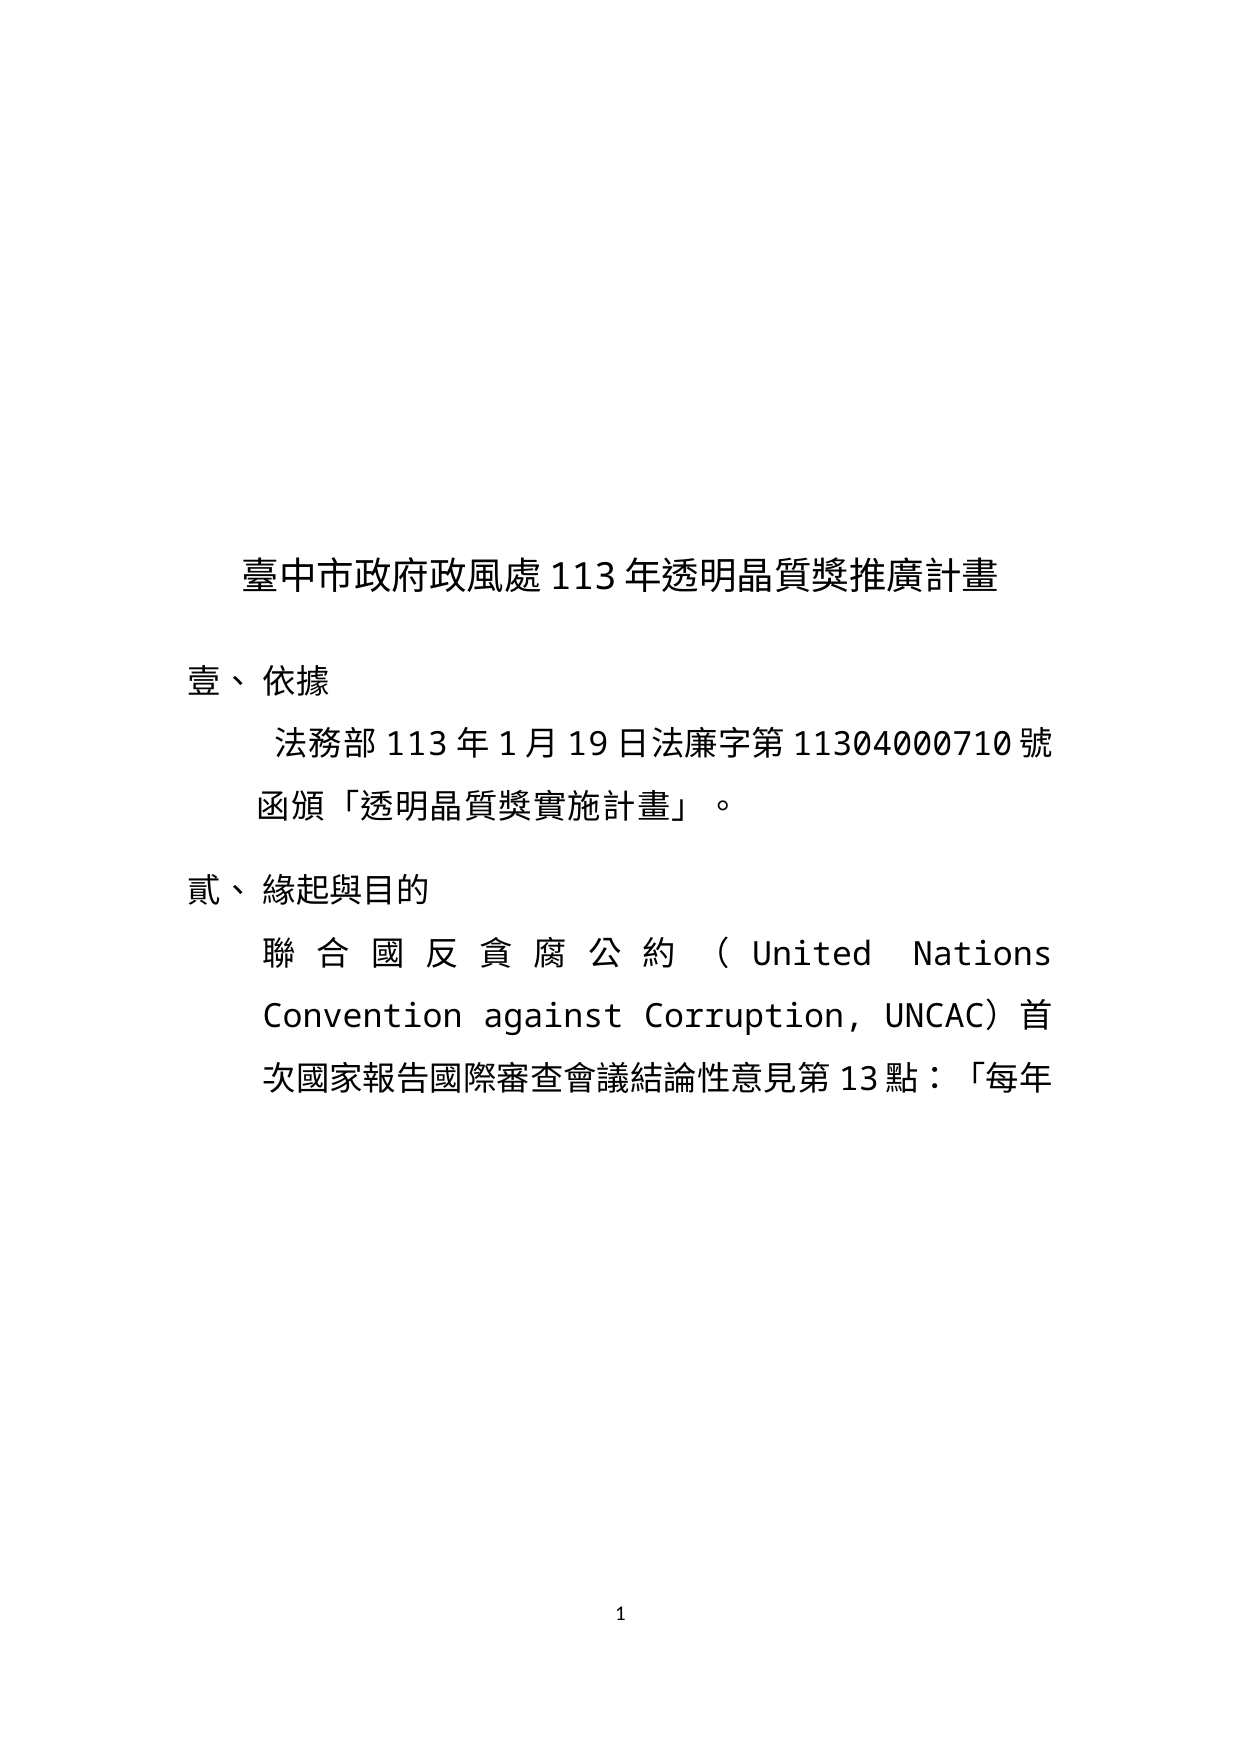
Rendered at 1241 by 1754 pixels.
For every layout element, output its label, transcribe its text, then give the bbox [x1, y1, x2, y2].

list 緣起與目的 [187, 847, 1053, 909]
text 臺中市政府政風處113年透明晶質獎推廣計畫 [187, 532, 1053, 594]
text 聯合國反貪腐公約（United Nations Convention against Corruption, UNCAC）首次國家報告國際審查會議結論性意見第13點：「每年 [262, 909, 1053, 1097]
list 依據 [187, 637, 1053, 699]
text 法務部113年1月19日法廉字第11304000710號函頒「透明晶質獎實施計畫」。 [187, 699, 1053, 824]
